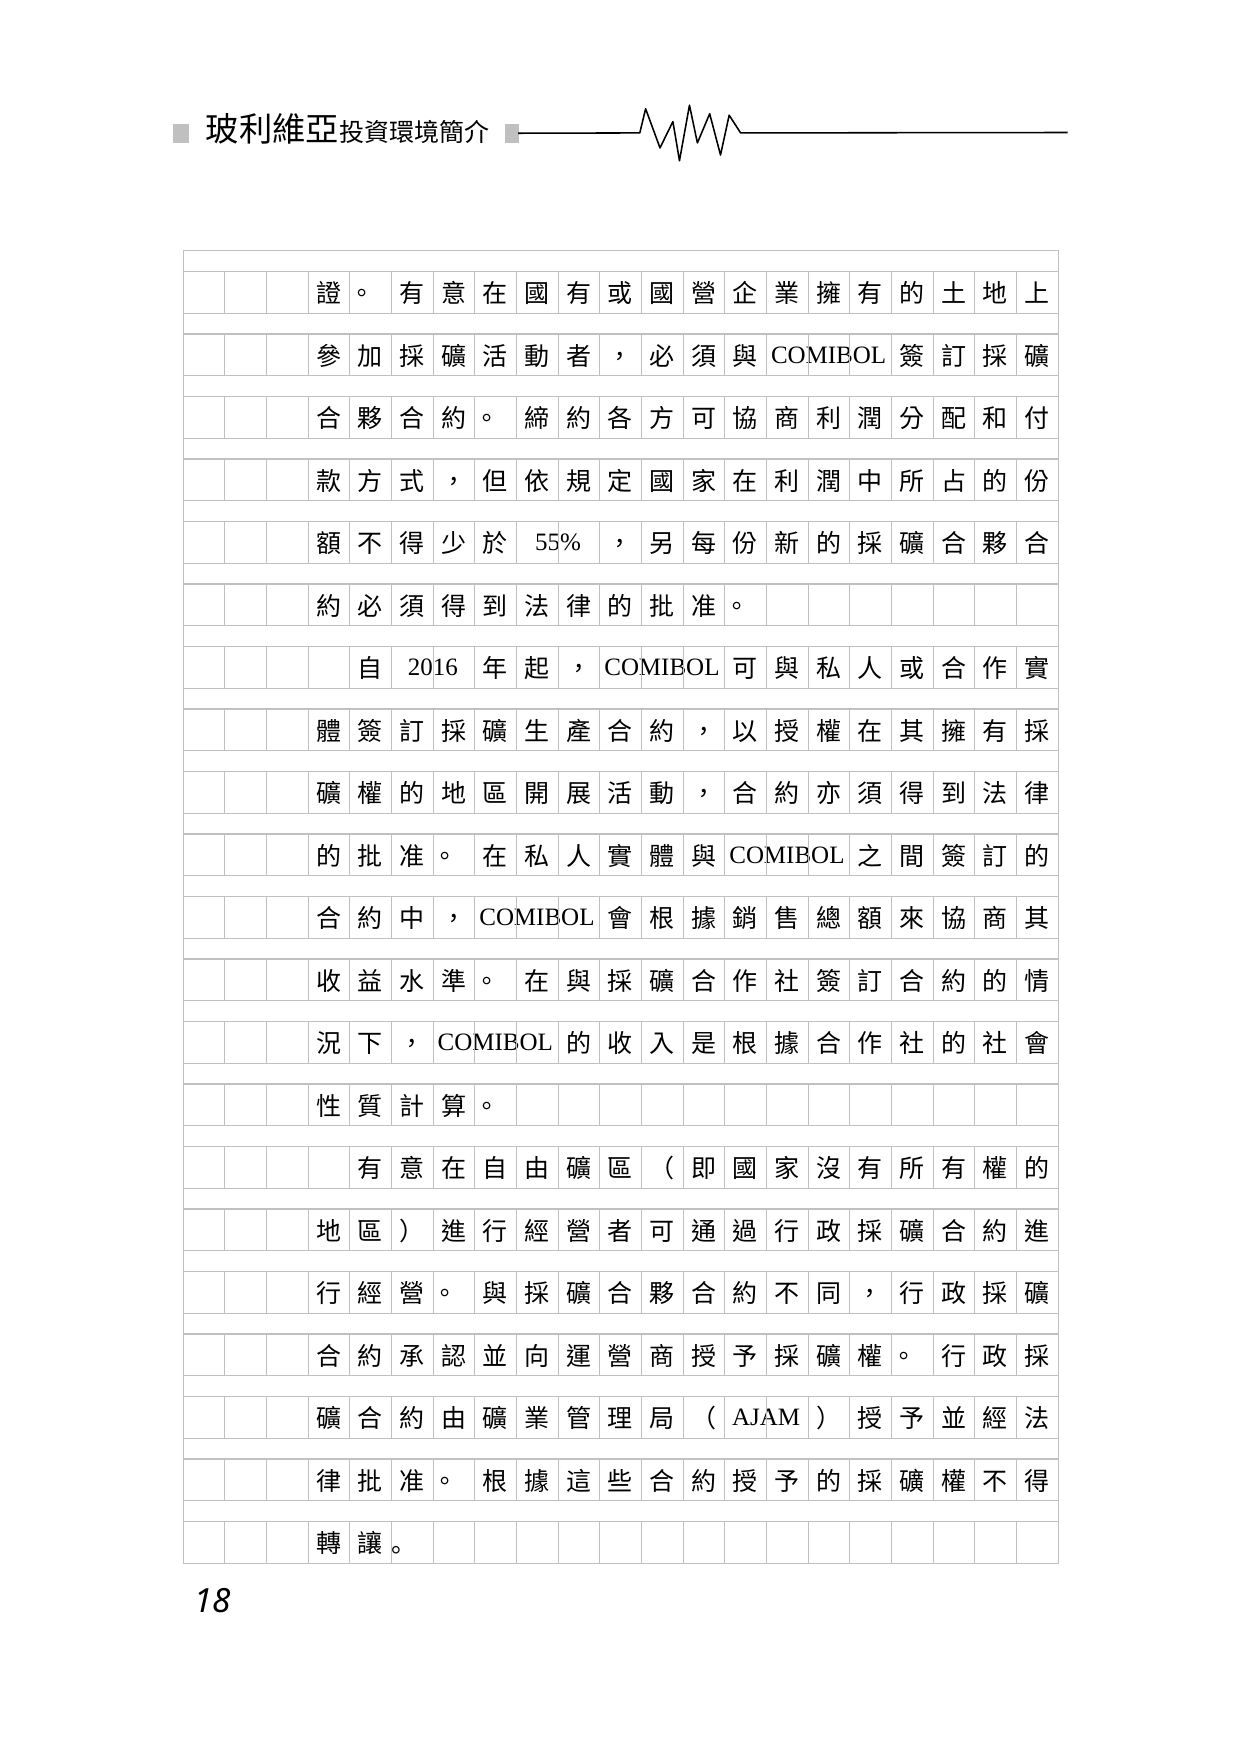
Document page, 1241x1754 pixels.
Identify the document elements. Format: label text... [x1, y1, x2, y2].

text 有意在自由礦區（即國家沒有所有權的地區）進行經營者可通過行政採礦合約進行經營。與採礦合夥合約不同，行政採礦合約承認並向運營商授予採礦權。行政採礦合約由礦業管理局（AJAM）授予並經法律批准。根據這些合約授予的採礦權不得轉讓。 [281, 1501, 1058, 1521]
text 玻國採礦業由國家管轄，勘探和勘探活動需有礦業管理局（AJAM）頒發的許可證。有意在國有或國營企業擁有的土地上參加採礦活動者，必須與COMIBOL簽訂採礦合夥合約。締約各方可協商利潤分配和付款方式，但依規定國家在利潤中所占的份額不得少於55%，另每份新的採礦合夥合約必須得到法律的批准。 [281, 439, 1058, 458]
text 玻國採礦業由國家管轄，勘探和勘探活動需有礦業管理局（AJAM）頒發的許可證。有意在國有或國營企業擁有的土地上參加採礦活動者，必須與COMIBOL簽訂採礦合夥合約。締約各方可協商利潤分配和付款方式，但依規定國家在利潤中所占的份額不得少於55%，另每份新的採礦合夥合約必須得到法律的批准。 [281, 564, 1058, 583]
text 玻國採礦業由國家管轄，勘探和勘探活動需有礦業管理局（AJAM）頒發的許可證。有意在國有或國營企業擁有的土地上參加採礦活動者，必須與COMIBOL簽訂採礦合夥合約。締約各方可協商利潤分配和付款方式，但依規定國家在利潤中所占的份額不得少於55%，另每份新的採礦合夥合約必須得到法律的批准。 [281, 251, 1058, 271]
text 有意在自由礦區（即國家沒有所有權的地區）進行經營者可通過行政採礦合約進行經營。與採礦合夥合約不同，行政採礦合約承認並向運營商授予採礦權。行政採礦合約由礦業管理局（AJAM）授予並經法律批准。根據這些合約授予的採礦權不得轉讓。 [281, 1376, 1058, 1396]
text 自2016年起，COMIBOL可與私人或合作實體簽訂採礦生產合約，以授權在其擁有採礦權的地區開展活動，合約亦須得到法律的批准。在私人實體與COMIBOL之間簽訂的合約中，COMIBOL會根據銷售總額來協商其收益水準。在與採礦合作社簽訂合約的情況下，COMIBOL的收入是根據合作社的社會性質計算。 [281, 1001, 1058, 1021]
text 玻國採礦業由國家管轄，勘探和勘探活動需有礦業管理局（AJAM）頒發的許可證。有意在國有或國營企業擁有的土地上參加採礦活動者，必須與COMIBOL簽訂採礦合夥合約。締約各方可協商利潤分配和付款方式，但依規定國家在利潤中所占的份額不得少於55%，另每份新的採礦合夥合約必須得到法律的批准。 [281, 376, 1058, 396]
text 自2016年起，COMIBOL可與私人或合作實體簽訂採礦生產合約，以授權在其擁有採礦權的地區開展活動，合約亦須得到法律的批准。在私人實體與COMIBOL之間簽訂的合約中，COMIBOL會根據銷售總額來協商其收益水準。在與採礦合作社簽訂合約的情況下，COMIBOL的收入是根據合作社的社會性質計算。 [281, 626, 1058, 646]
text 自2016年起，COMIBOL可與私人或合作實體簽訂採礦生產合約，以授權在其擁有採礦權的地區開展活動，合約亦須得到法律的批准。在私人實體與COMIBOL之間簽訂的合約中，COMIBOL會根據銷售總額來協商其收益水準。在與採礦合作社簽訂合約的情況下，COMIBOL的收入是根據合作社的社會性質計算。 [281, 689, 1058, 708]
text 有意在自由礦區（即國家沒有所有權的地區）進行經營者可通過行政採礦合約進行經營。與採礦合夥合約不同，行政採礦合約承認並向運營商授予採礦權。行政採礦合約由礦業管理局（AJAM）授予並經法律批准。根據這些合約授予的採礦權不得轉讓。 [281, 1251, 1058, 1271]
text 玻國採礦業由國家管轄，勘探和勘探活動需有礦業管理局（AJAM）頒發的許可證。有意在國有或國營企業擁有的土地上參加採礦活動者，必須與COMIBOL簽訂採礦合夥合約。締約各方可協商利潤分配和付款方式，但依規定國家在利潤中所占的份額不得少於55%，另每份新的採礦合夥合約必須得到法律的批准。 [281, 314, 1058, 333]
text 有意在自由礦區（即國家沒有所有權的地區）進行經營者可通過行政採礦合約進行經營。與採礦合夥合約不同，行政採礦合約承認並向運營商授予採礦權。行政採礦合約由礦業管理局（AJAM）授予並經法律批准。根據這些合約授予的採礦權不得轉讓。 [281, 1439, 1058, 1458]
text 自2016年起，COMIBOL可與私人或合作實體簽訂採礦生產合約，以授權在其擁有採礦權的地區開展活動，合約亦須得到法律的批准。在私人實體與COMIBOL之間簽訂的合約中，COMIBOL會根據銷售總額來協商其收益水準。在與採礦合作社簽訂合約的情況下，COMIBOL的收入是根據合作社的社會性質計算。 [281, 1064, 1058, 1083]
text 自2016年起，COMIBOL可與私人或合作實體簽訂採礦生產合約，以授權在其擁有採礦權的地區開展活動，合約亦須得到法律的批准。在私人實體與COMIBOL之間簽訂的合約中，COMIBOL會根據銷售總額來協商其收益水準。在與採礦合作社簽訂合約的情況下，COMIBOL的收入是根據合作社的社會性質計算。 [281, 751, 1058, 771]
text 有意在自由礦區（即國家沒有所有權的地區）進行經營者可通過行政採礦合約進行經營。與採礦合夥合約不同，行政採礦合約承認並向運營商授予採礦權。行政採礦合約由礦業管理局（AJAM）授予並經法律批准。根據這些合約授予的採礦權不得轉讓。 [281, 1189, 1058, 1208]
text 玻國採礦業由國家管轄，勘探和勘探活動需有礦業管理局（AJAM）頒發的許可證。有意在國有或國營企業擁有的土地上參加採礦活動者，必須與COMIBOL簽訂採礦合夥合約。締約各方可協商利潤分配和付款方式，但依規定國家在利潤中所占的份額不得少於55%，另每份新的採礦合夥合約必須得到法律的批准。 [281, 501, 1058, 521]
text 自2016年起，COMIBOL可與私人或合作實體簽訂採礦生產合約，以授權在其擁有採礦權的地區開展活動，合約亦須得到法律的批准。在私人實體與COMIBOL之間簽訂的合約中，COMIBOL會根據銷售總額來協商其收益水準。在與採礦合作社簽訂合約的情況下，COMIBOL的收入是根據合作社的社會性質計算。 [281, 814, 1058, 833]
text 有意在自由礦區（即國家沒有所有權的地區）進行經營者可通過行政採礦合約進行經營。與採礦合夥合約不同，行政採礦合約承認並向運營商授予採礦權。行政採礦合約由礦業管理局（AJAM）授予並經法律批准。根據這些合約授予的採礦權不得轉讓。 [281, 1314, 1058, 1333]
text 自2016年起，COMIBOL可與私人或合作實體簽訂採礦生產合約，以授權在其擁有採礦權的地區開展活動，合約亦須得到法律的批准。在私人實體與COMIBOL之間簽訂的合約中，COMIBOL會根據銷售總額來協商其收益水準。在與採礦合作社簽訂合約的情況下，COMIBOL的收入是根據合作社的社會性質計算。 [281, 876, 1058, 896]
text 自2016年起，COMIBOL可與私人或合作實體簽訂採礦生產合約，以授權在其擁有採礦權的地區開展活動，合約亦須得到法律的批准。在私人實體與COMIBOL之間簽訂的合約中，COMIBOL會根據銷售總額來協商其收益水準。在與採礦合作社簽訂合約的情況下，COMIBOL的收入是根據合作社的社會性質計算。 [281, 939, 1058, 958]
text 有意在自由礦區（即國家沒有所有權的地區）進行經營者可通過行政採礦合約進行經營。與採礦合夥合約不同，行政採礦合約承認並向運營商授予採礦權。行政採礦合約由礦業管理局（AJAM）授予並經法律批准。根據這些合約授予的採礦權不得轉讓。 [281, 1126, 1058, 1146]
